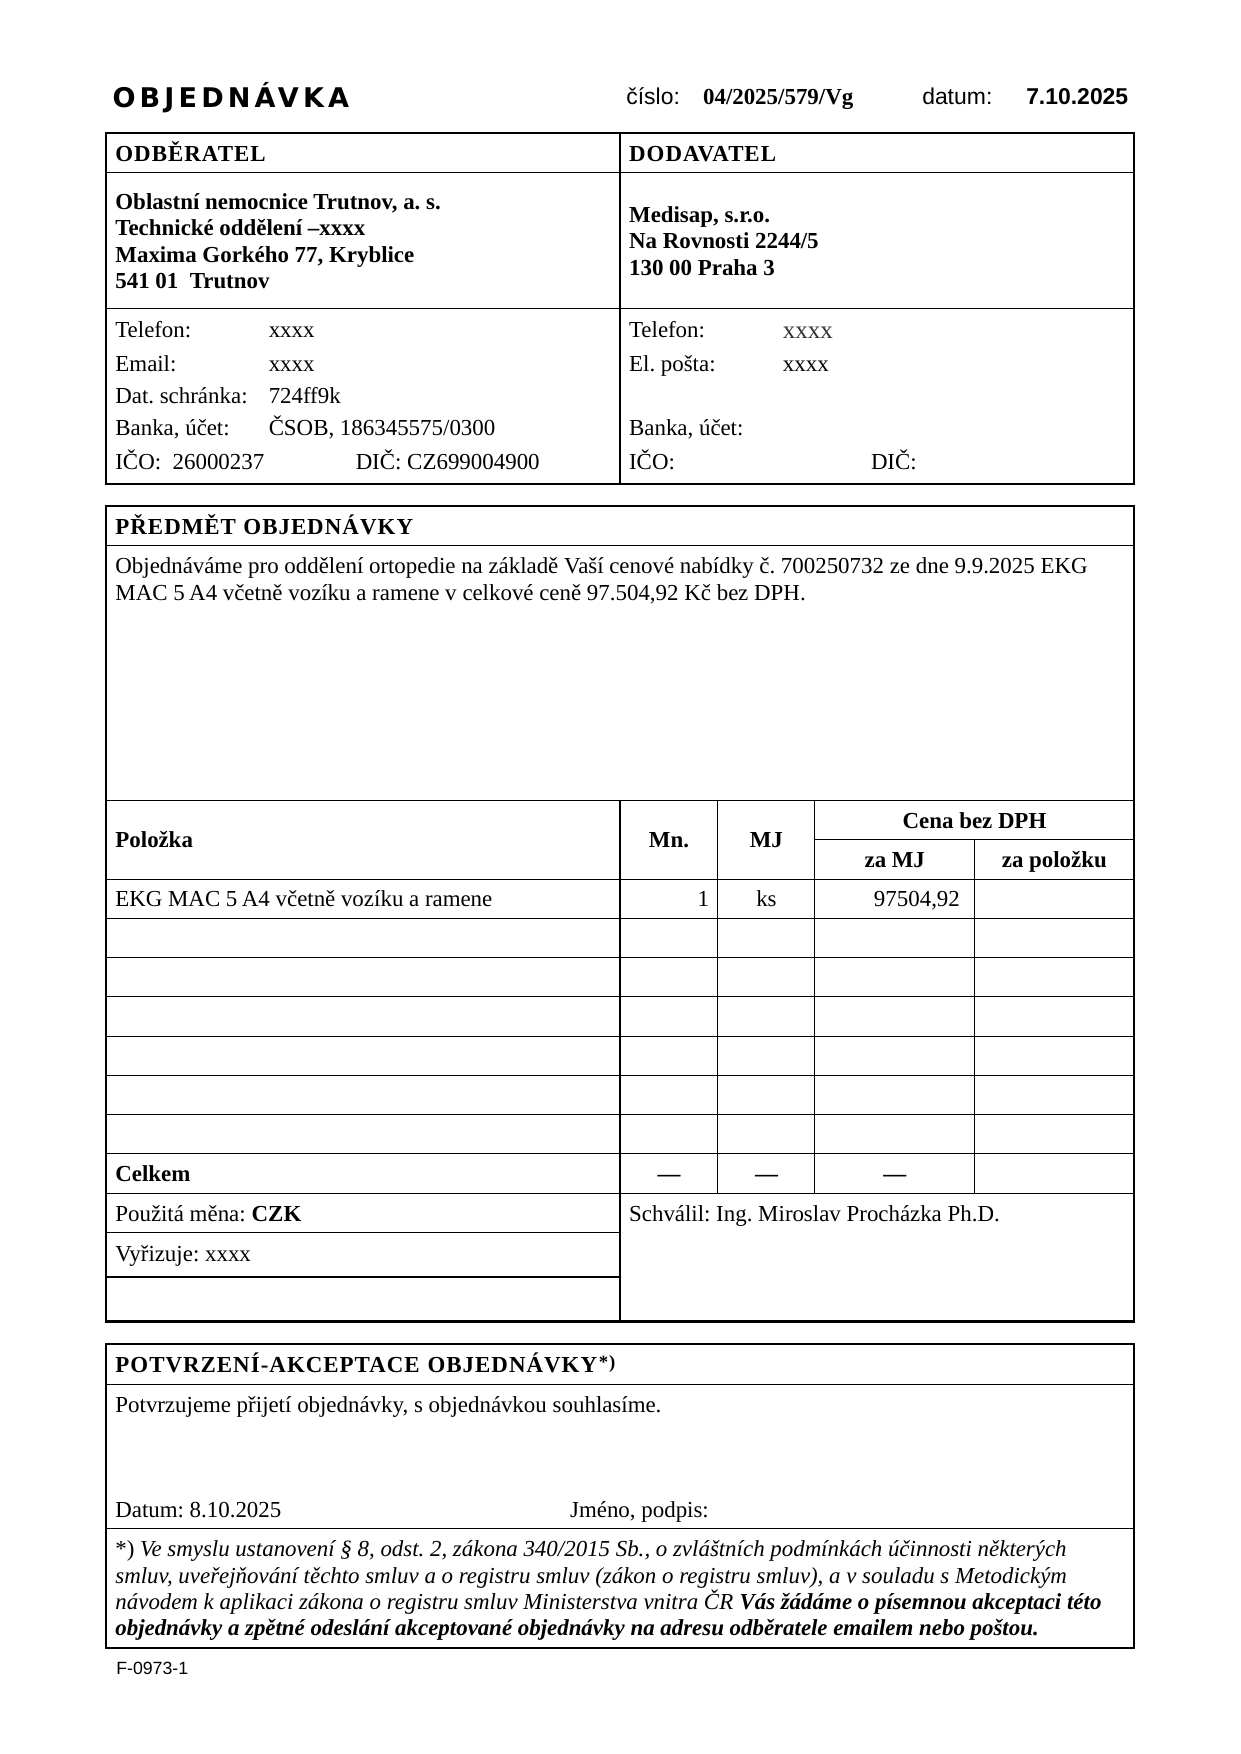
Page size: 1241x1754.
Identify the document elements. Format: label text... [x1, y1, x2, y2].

table_cell [718, 997, 814, 1036]
table_cell [815, 919, 974, 957]
table_cell [107, 1076, 619, 1114]
table_header Odběratel [107, 134, 619, 172]
table_cell Datum: 8.10.2025 [107, 1490, 431, 1528]
table_cell [107, 1115, 619, 1153]
table_cell [621, 1076, 717, 1114]
table_cell Mn. [621, 801, 717, 878]
table_cell *) Ve smyslu ustanovení § 8, odst. 2, zákona 340/2015 Sb., o zvláštních podmínkách účinnosti některých smluv, uveřejňování těchto smluv a o registru smluv (zákon o registru smluv), a v souladu s Metodickým návodem k aplikaci zákona o registru smluv Ministerstva vnitra ČR Vás žádáme o písemnou akceptaci této objednávky a zpětné odeslání akceptované objednávky na adresu odběratele emailem nebo poštou. [107, 1529, 1133, 1647]
table_cell [774, 379, 1133, 411]
table_cell [621, 997, 717, 1036]
table_cell Položka [107, 801, 619, 878]
table_cell [815, 997, 974, 1036]
table_cell [815, 958, 974, 996]
table_cell [621, 958, 717, 996]
table_cell — [718, 1154, 814, 1193]
table_cell [718, 1385, 1133, 1490]
table_header OBJEDNÁVKA [106, 83, 620, 114]
table_cell Medisap, s.r.o. Na Rovnosti 2244/5 130 00 Praha 3 [621, 173, 1133, 308]
table_cell [718, 1115, 814, 1153]
table_header číslo: [620, 83, 697, 114]
table_cell ,00 [975, 997, 1133, 1036]
table_cell [621, 379, 774, 411]
table_cell Banka, účet: [107, 411, 260, 443]
table_header Potvrzení-akceptace objednávky*) [107, 1345, 1133, 1384]
table_cell ,00 [975, 1037, 1133, 1075]
text F‑0973-1 [106, 1658, 1134, 1678]
table_cell xxxx [774, 347, 1133, 379]
table_cell xxxx [260, 309, 619, 347]
table_cell Jméno, podpis: [431, 1490, 717, 1528]
table_cell Oblastní nemocnice Trutnov, a. s. Technické oddělení –xxxx Maxima Gorkého 77, Kryblice 541 01 Trutnov [107, 173, 619, 308]
table_cell [107, 1037, 619, 1075]
table_cell 97504,92 [815, 880, 974, 918]
table_cell Dat. schránka: [107, 379, 260, 411]
table_cell Vyřizuje: xxxx [107, 1233, 619, 1276]
table_cell — [621, 1154, 717, 1193]
table_cell Cena bez DPH [815, 801, 1133, 839]
table_cell [621, 919, 717, 957]
table_cell [774, 411, 1133, 443]
table_cell Objednáváme pro oddělení ortopedie na základě Vaší cenové nabídky č. 700250732 ze dne 9.9.2025 EKG MAC 5 A4 včetně vozíku a ramene v celkové ceně 97.504,92 Kč bez DPH. [107, 546, 1133, 800]
table_cell xxxx [774, 309, 1133, 347]
table_cell ,00 [975, 958, 1133, 996]
table_cell [718, 958, 814, 996]
table_cell [107, 1278, 619, 1320]
table_cell DIČ: [862, 443, 1133, 482]
table_cell [107, 919, 619, 957]
table_cell — [815, 1154, 974, 1193]
table_cell [815, 1076, 974, 1114]
table_cell 97 504,92 [975, 1154, 1133, 1193]
table_header 7.10.2025 [998, 83, 1134, 114]
table_cell Banka, účet: [621, 411, 774, 443]
table_cell Celkem [107, 1154, 619, 1193]
table_cell za MJ [815, 840, 974, 878]
table_cell [107, 997, 619, 1036]
table_cell ČSOB, 186345575/0300 [260, 411, 619, 443]
table_cell [815, 1115, 974, 1153]
table_cell Použitá měna: CZK [107, 1194, 619, 1232]
table_cell Schválil: Ing. Miroslav Procházka Ph.D. [621, 1194, 1133, 1320]
table_cell 97 504,92 [975, 880, 1133, 918]
table_header datum: [898, 83, 998, 114]
table_cell [718, 1037, 814, 1075]
table_cell 1 [621, 880, 717, 918]
table_cell [815, 1037, 974, 1075]
table_cell 724ff9k [260, 379, 619, 411]
table_header Předmět objednávky [107, 507, 1133, 545]
table_cell Telefon: [621, 309, 774, 347]
table_cell Potvrzujeme přijetí objednávky, s objednávkou souhlasíme. [107, 1385, 717, 1490]
table_cell IČO: 26000237 DIČ: CZ699004900 [107, 443, 619, 482]
table_cell za položku [975, 840, 1133, 878]
table_cell El. pošta: [621, 347, 774, 379]
table_cell [621, 1037, 717, 1075]
table_cell ,00 [975, 1076, 1133, 1114]
table_header Dodavatel [621, 134, 1133, 172]
table_cell Telefon: [107, 309, 260, 347]
table_cell ,00 [975, 1115, 1133, 1153]
table_cell ks [718, 880, 814, 918]
table_cell Email: [107, 347, 260, 379]
table_cell [107, 958, 619, 996]
table_cell ,00 [975, 919, 1133, 957]
table_cell MJ [718, 801, 814, 878]
table_cell [621, 1115, 717, 1153]
table_cell IČO: [621, 443, 862, 482]
table_cell EKG MAC 5 A4 včetně vozíku a ramene [107, 880, 619, 918]
table_header 04/2025/579/Vg [697, 83, 898, 114]
table_cell xxxx [260, 347, 619, 379]
table_cell [718, 919, 814, 957]
table_cell [718, 1490, 1133, 1528]
table_cell [718, 1076, 814, 1114]
